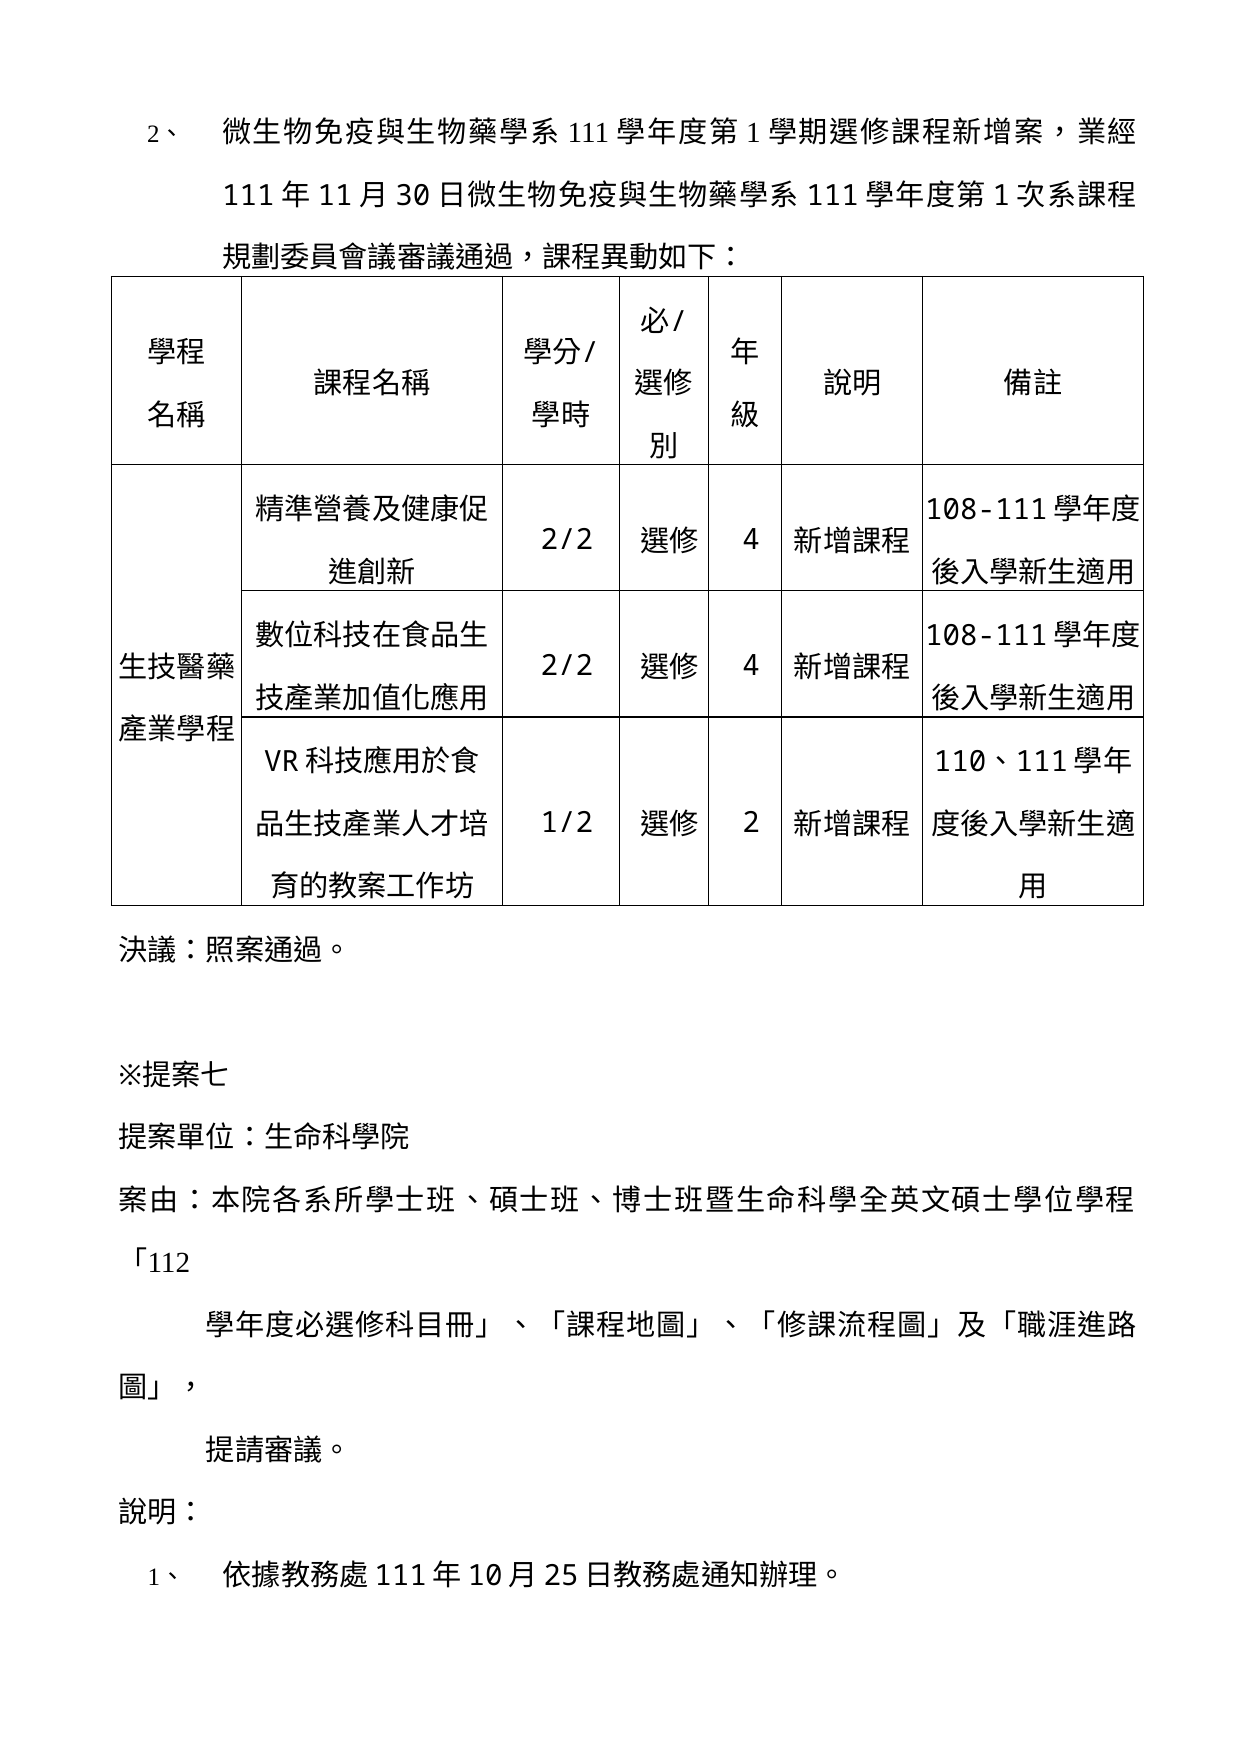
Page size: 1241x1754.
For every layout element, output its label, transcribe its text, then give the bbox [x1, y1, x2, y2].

table_cell 1/2 [503, 718, 619, 905]
table_cell 4 [709, 591, 781, 716]
table_cell 新增課程 [782, 591, 922, 716]
text ※提案七 [118, 1031, 1137, 1093]
table_cell VR科技應用於食品生技產業人才培育的教案工作坊 [242, 718, 502, 905]
table_cell 110、111學年度後入學新生適用 [923, 718, 1143, 905]
table_cell 數位科技在食品生技產業加值化應用 [242, 591, 502, 716]
text 說明： [118, 1468, 1137, 1531]
table_header 學分/學時 [503, 277, 619, 464]
table_cell 108-111學年度後入學新生適用 [923, 591, 1143, 716]
list 依據教務處111年10月25日教務處通知辦理。 [147, 1531, 1137, 1593]
table_cell 選修 [620, 591, 708, 716]
table_cell 生技醫藥產業學程 [112, 465, 241, 905]
table_header 年級 [709, 277, 781, 464]
table_cell 新增課程 [782, 465, 922, 590]
text 學年度必選修科目冊」、「課程地圖」、「修課流程圖」及「職涯進路圖」， [118, 1281, 1137, 1406]
table_cell 108-111學年度後入學新生適用 [923, 465, 1143, 590]
table_header 必/選修別 [620, 277, 708, 464]
text 決議：照案通過。 [118, 906, 1137, 968]
table_cell 2 [709, 718, 781, 905]
table_header 課程名稱 [242, 277, 502, 464]
table_cell 選修 [620, 718, 708, 905]
table_cell 選修 [620, 465, 708, 590]
table_cell 新增課程 [782, 718, 922, 905]
text 提案單位：生命科學院 [118, 1093, 1137, 1156]
table_cell 4 [709, 465, 781, 590]
table_cell 精準營養及健康促進創新 [242, 465, 502, 590]
text 提請審議。 [118, 1406, 1137, 1468]
table_header 學程 名稱 [112, 277, 241, 464]
list 微生物免疫與生物藥學系111學年度第1學期選修課程新增案，業經111年11月30日微生物免疫與生物藥學系111學年度第1次系課程規劃委員會議審議通過，課程異動如下： [147, 88, 1137, 276]
table_header 備註 [923, 277, 1143, 464]
table_header 說明 [782, 277, 922, 464]
text 案由：本院各系所學士班、碩士班、博士班暨生命科學全英文碩士學位學程「112 [118, 1156, 1137, 1281]
table_cell 2/2 [503, 591, 619, 716]
table_cell 2/2 [503, 465, 619, 590]
